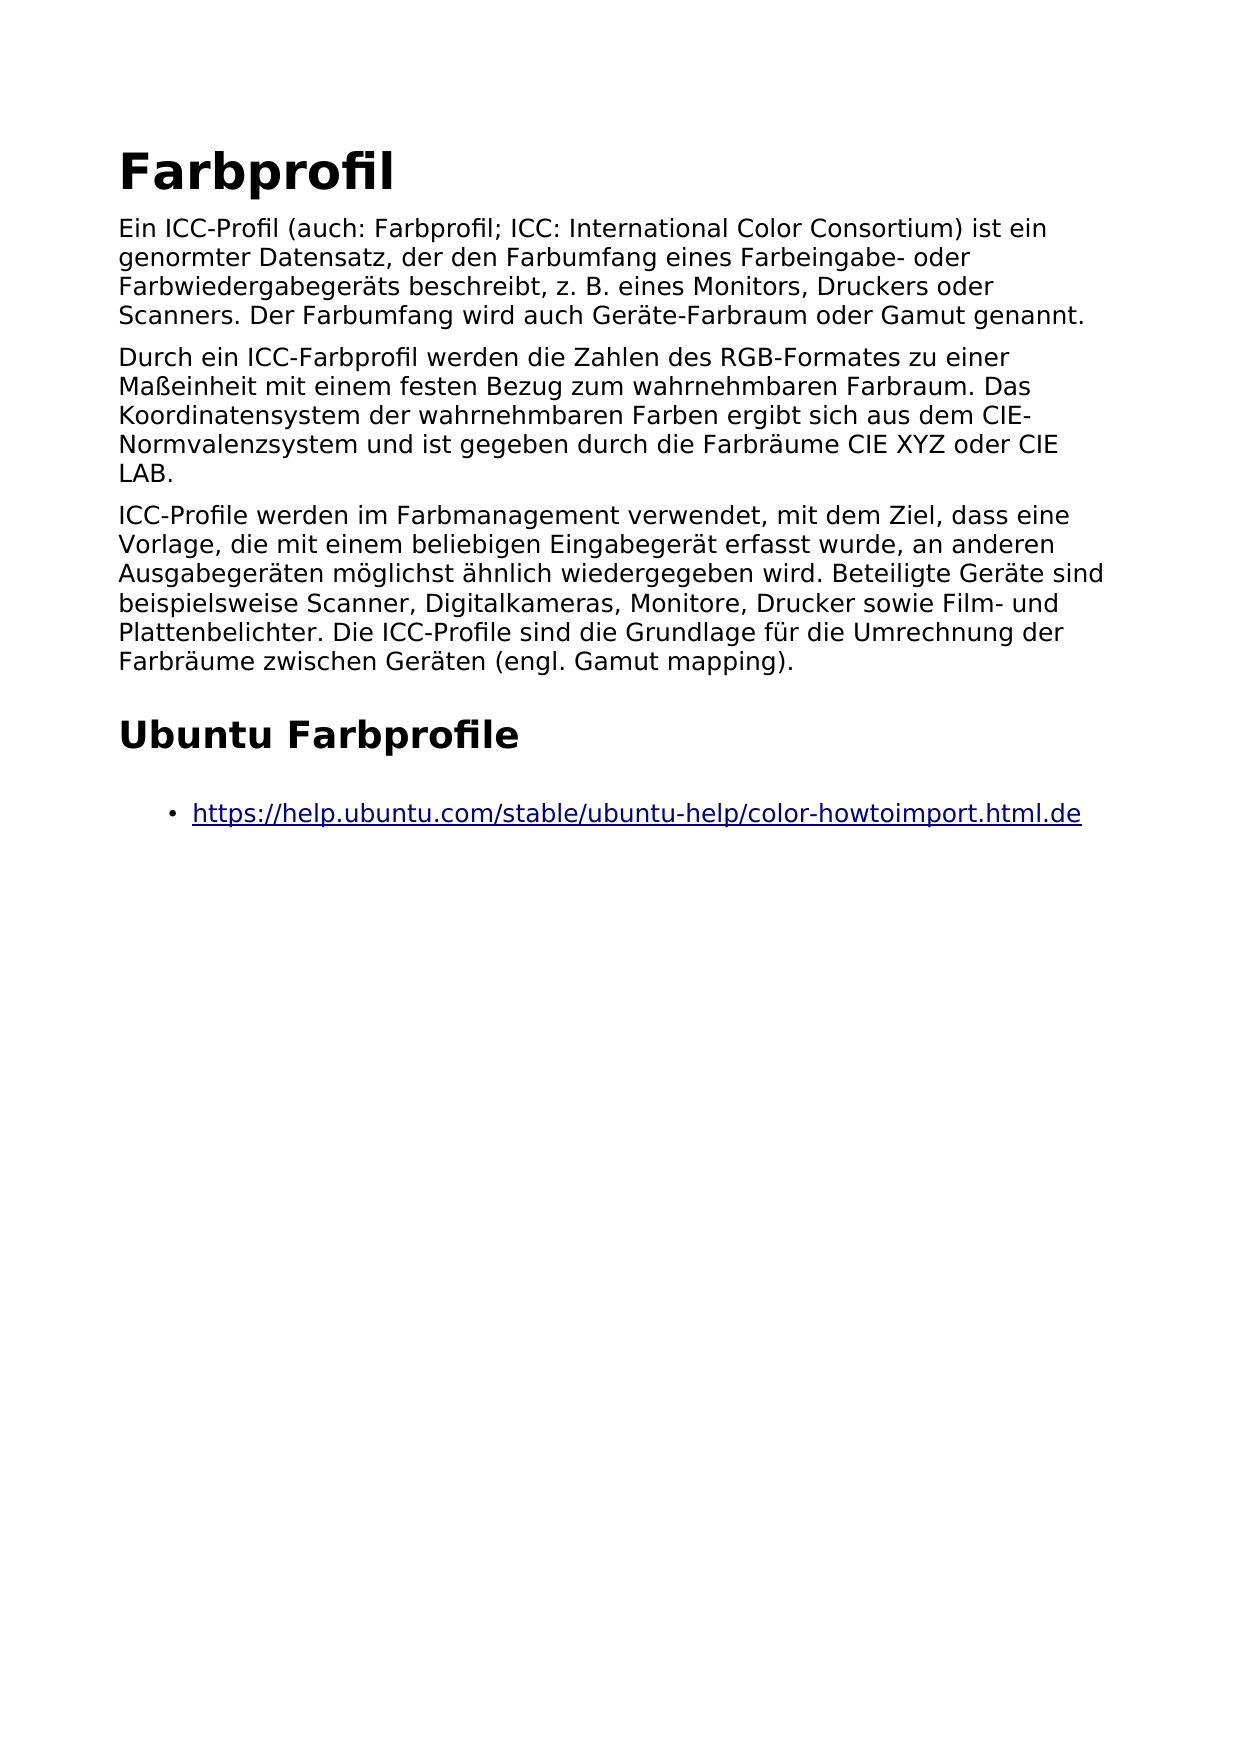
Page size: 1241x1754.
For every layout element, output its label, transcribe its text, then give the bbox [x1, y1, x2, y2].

list https://help.ubuntu.com/stable/ubuntu-help/color-howtoimport.html.de [177, 799, 1122, 829]
text ICC-Profile werden im Farbmanagement verwendet, mit dem Ziel, dass eine Vorlage, die mit einem beliebigen Eingabegerät erfasst wurde, an anderen Ausgabegeräten möglichst ähnlich wiedergegeben wird. Beteiligte Geräte sind beispielsweise Scanner, Digitalkameras, Monitore, Drucker sowie Film- und Plattenbelichter. Die ICC-Profile sind die Grundlage für die Umrechnung der Farbräume zwischen Geräten (engl. Gamut mapping). [118, 501, 1122, 676]
subtitle Ubuntu Farbprofile [118, 714, 1122, 757]
text Ein ICC-Profil (auch: Farbprofil; ICC: International Color Consortium) ist ein genormter Datensatz, der den Farbumfang eines Farbeingabe- oder Farbwiedergabegeräts beschreibt, z. B. eines Monitors, Druckers oder Scanners. Der Farbumfang wird auch Geräte-Farbraum oder Gamut genannt. [118, 214, 1122, 331]
text Durch ein ICC-Farbprofil werden die Zahlen des RGB-Formates zu einer Maßeinheit mit einem festen Bezug zum wahrnehmbaren Farbraum. Das Koordinatensystem der wahrnehmbaren Farben ergibt sich aus dem CIE-Normvalenzsystem und ist gegeben durch die Farbräume CIE XYZ oder CIE LAB. [118, 343, 1122, 489]
subtitle Farbprofil [118, 143, 1122, 201]
